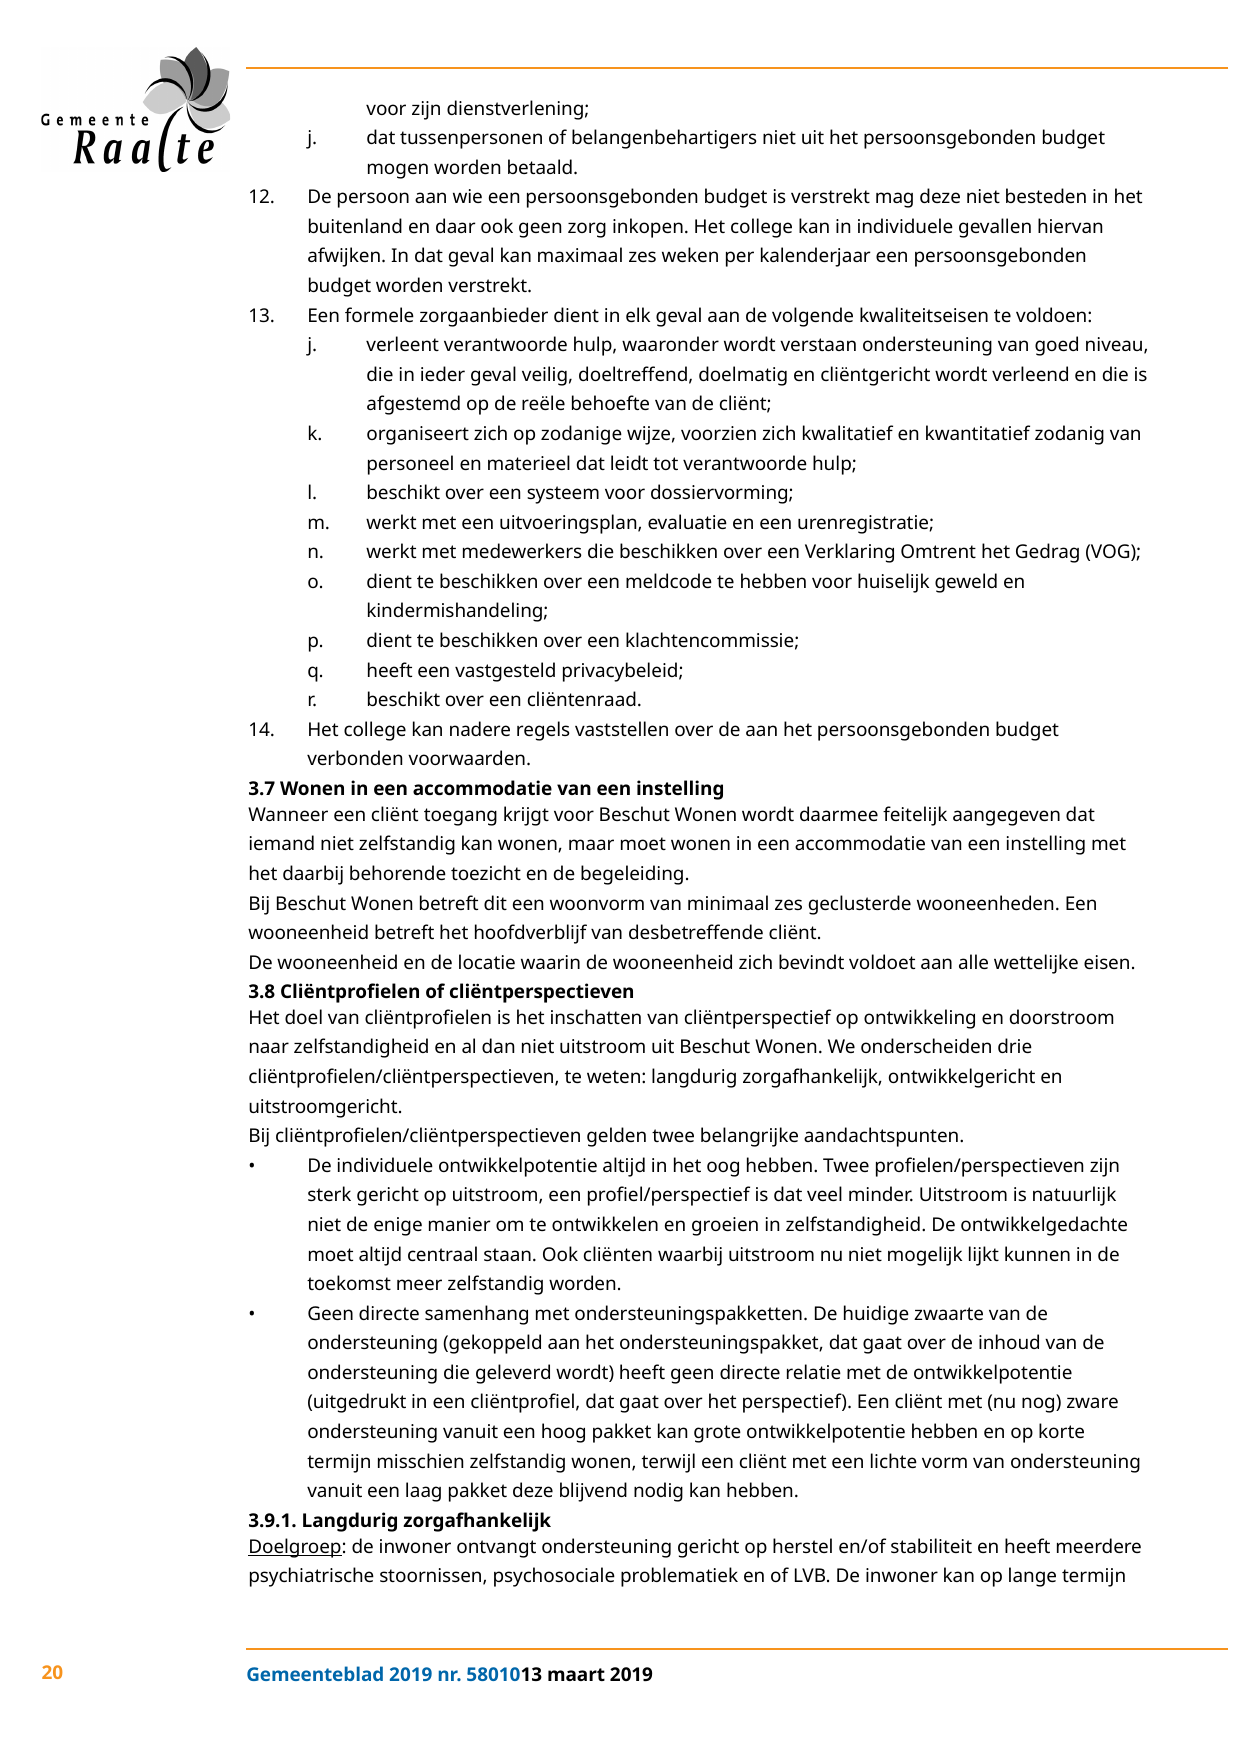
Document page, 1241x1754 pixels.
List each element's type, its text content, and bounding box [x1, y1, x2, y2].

text 3.8 Cliëntprofielen of cliëntperspectieven [248, 978, 1152, 1004]
list verleent verantwoorde hulp, waaronder wordt verstaan ondersteuning van goed niveau, die in ieder geval veilig, doeltreffend, doelmatig en cliëntgericht wordt verleend en die is afgestemd op de reële behoefte van de cliënt; [307, 331, 1152, 416]
list Geen directe samenhang met ondersteuningspakketten. De huidige zwaarte van de ondersteuning (gekoppeld aan het ondersteuningspakket, dat gaat over de inhoud van de ondersteuning die geleverd wordt) heeft geen directe relatie met de ontwikkelpotentie (uitgedrukt in een cliëntprofiel, dat gaat over het perspectief). Een cliënt met (nu nog) zware ondersteuning vanuit een hoog pakket kan grote ontwikkelpotentie hebben en op korte termijn misschien zelfstandig wonen, terwijl een cliënt met een lichte vorm van ondersteuning vanuit een laag pakket deze blijvend nodig kan hebben. [248, 1300, 1152, 1503]
text 3.9.1. Langdurig zorgafhankelijk [248, 1507, 1152, 1533]
list werkt met medewerkers die beschikken over een Verklaring Omtrent het Gedrag (VOG); [307, 538, 1152, 564]
list De persoon aan wie een persoonsgebonden budget is verstrekt mag deze niet besteden in het buitenland en daar ook geen zorg inkopen. Het college kan in individuele gevallen hiervan afwijken. In dat geval kan maximaal zes weken per kalenderjaar een persoonsgebonden budget worden verstrekt. [248, 183, 1152, 298]
list organiseert zich op zodanige wijze, voorzien zich kwalitatief en kwantitatief zodanig van personeel en materieel dat leidt tot verantwoorde hulp; [307, 420, 1152, 476]
list werkt met een uitvoeringsplan, evaluatie en een urenregistratie; [307, 509, 1152, 535]
list dat tussenpersonen of belangenbehartigers niet uit het persoonsgebonden budget mogen worden betaald. [307, 124, 1152, 180]
text Doelgroep: de inwoner ontvangt ondersteuning gericht op herstel en/of stabiliteit en heeft meerdere psychiatrische stoornissen, psychosociale problematiek en of LVB. De inwoner kan op lange termijn [248, 1533, 1152, 1588]
text Bij Beschut Wonen betreft dit een woonvorm van minimaal zes geclusterde wooneenheden. Een wooneenheid betreft het hoofdverblijf van desbetreffende cliënt. [248, 890, 1152, 945]
list beschikt over een cliëntenraad. [307, 686, 1152, 712]
text Bij cliëntprofielen/cliëntperspectieven gelden twee belangrijke aandachtspunten. [248, 1122, 1152, 1148]
text Wanneer een cliënt toegang krijgt voor Beschut Wonen wordt daarmee feitelijk aangegeven dat iemand niet zelfstandig kan wonen, maar moet wonen in een accommodatie van een instelling met het daarbij behorende toezicht en de begeleiding. [248, 801, 1152, 886]
text 3.7 Wonen in een accommodatie van een instelling [248, 775, 1152, 801]
list De individuele ontwikkelpotentie altijd in het oog hebben. Twee profielen/perspectieven zijn sterk gericht op uitstroom, een profiel/perspectief is dat veel minder. Uitstroom is natuurlijk niet de enige manier om te ontwikkelen en groeien in zelfstandigheid. De ontwikkelgedachte moet altijd centraal staan. Ook cliënten waarbij uitstroom nu niet mogelijk lijkt kunnen in de toekomst meer zelfstandig worden. [248, 1152, 1152, 1296]
list heeft een vastgesteld privacybeleid; [307, 657, 1152, 683]
text Het doel van cliëntprofielen is het inschatten van cliëntperspectief op ontwikkeling en doorstroom naar zelfstandigheid en al dan niet uitstroom uit Beschut Wonen. We onderscheiden drie cliëntprofielen/cliëntperspectieven, te weten: langdurig zorgafhankelijk, ontwikkelgericht en uitstroomgericht. [248, 1004, 1152, 1119]
list dient te beschikken over een meldcode te hebben voor huiselijk geweld en kindermishandeling; [307, 568, 1152, 623]
text De wooneenheid en de locatie waarin de wooneenheid zich bevindt voldoet aan alle wettelijke eisen. [248, 949, 1152, 974]
list dient te beschikken over een klachtencommissie; [307, 627, 1152, 653]
list Een formele zorgaanbieder dient in elk geval aan de volgende kwaliteitseisen te voldoen: [248, 302, 1152, 328]
picture [41, 47, 231, 172]
list voor zijn dienstverlening; [307, 95, 1152, 121]
list Het college kan nadere regels vaststellen over de aan het persoonsgebonden budget verbonden voorwaarden. [248, 716, 1152, 771]
list beschikt over een systeem voor dossiervorming; [307, 479, 1152, 505]
